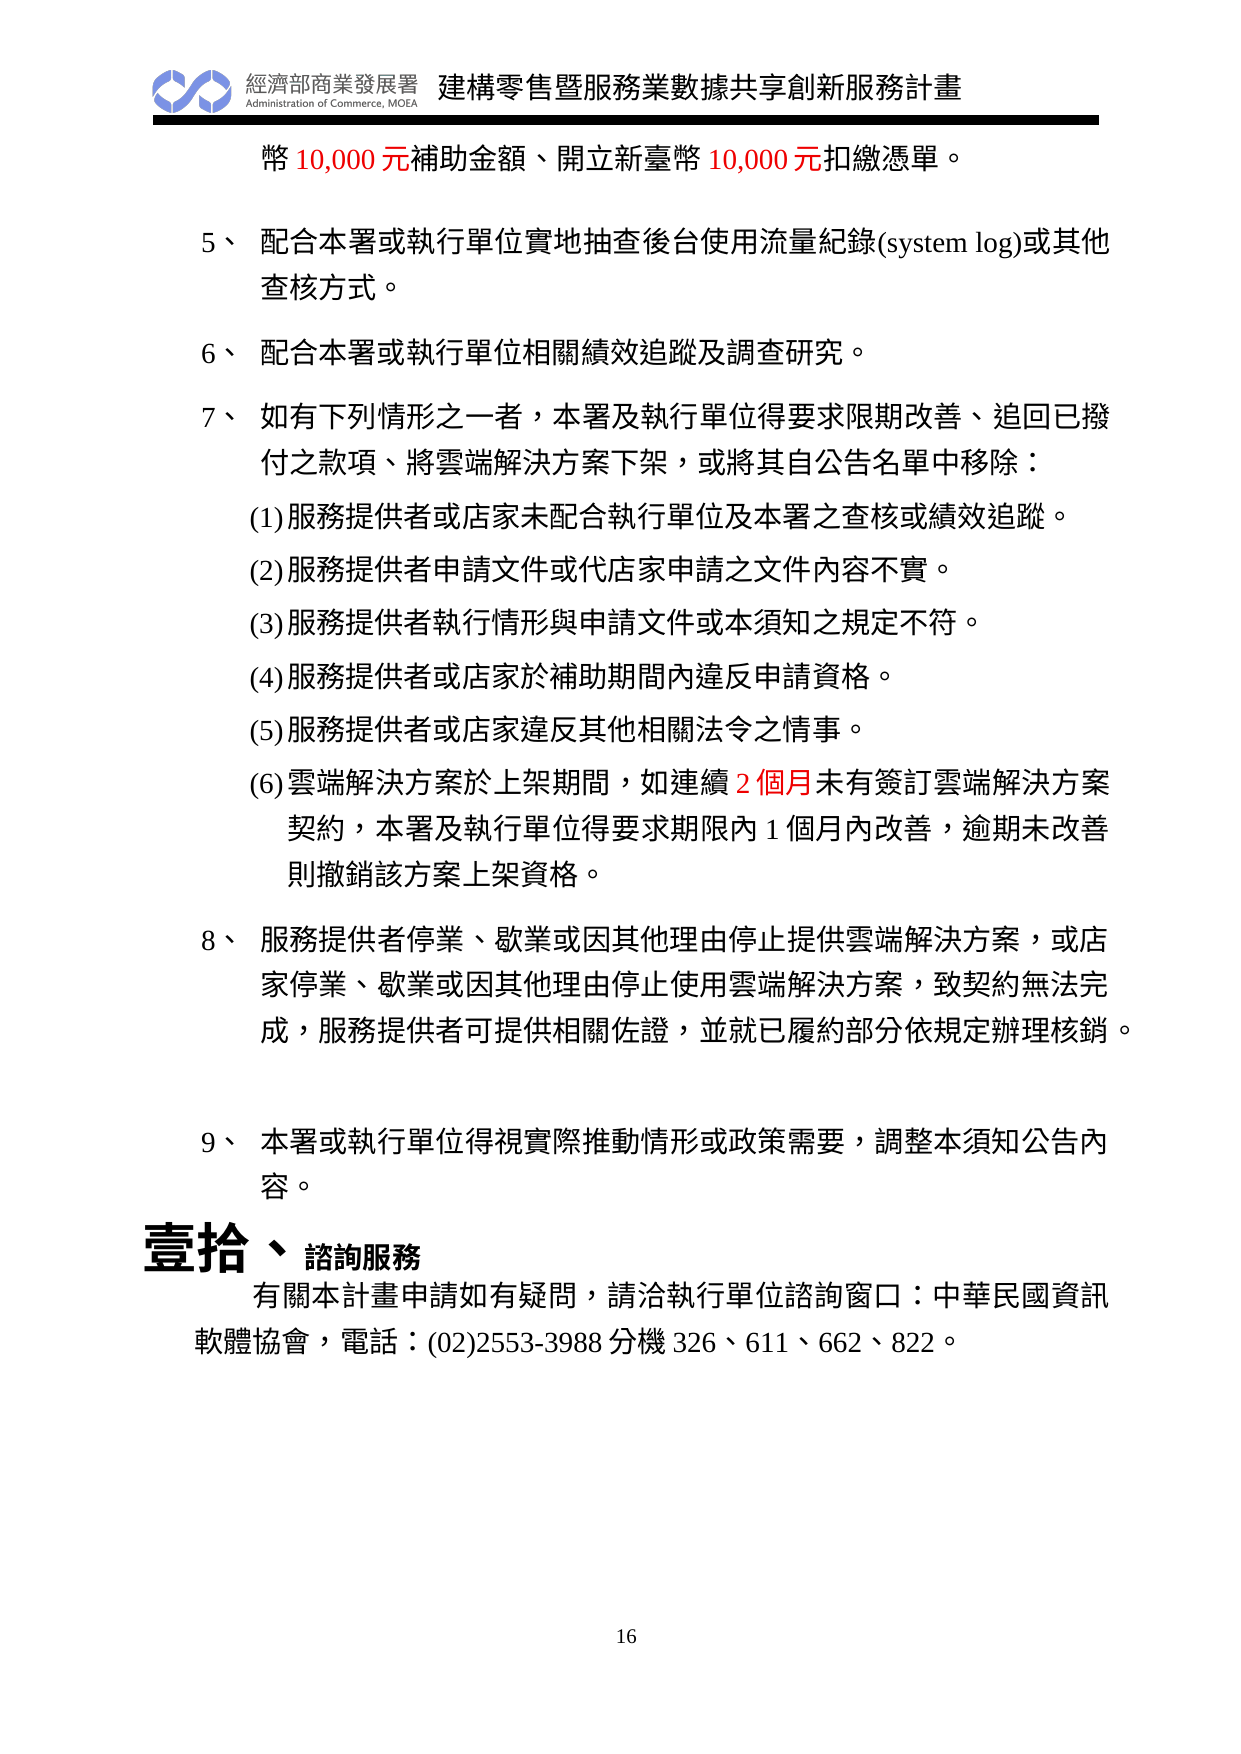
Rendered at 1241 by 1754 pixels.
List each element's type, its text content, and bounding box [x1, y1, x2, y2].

list 服務提供者停業、歇業或因其他理由停止提供雲端解決方案，或店家停業、歇業或因其他理由停止使用雲端解決方案，致契約無法完成，服務提供者可提供相關佐證，並就已履約部分依規定辦理核銷。 [201, 913, 1110, 1097]
text 有關本計畫申請如有疑問，請洽執行單位諮詢窗口：中華民國資訊軟體協會，電話：(02)2553-3988分機326、611、662、822。 [194, 1269, 1110, 1361]
list 配合本署或執行單位實地抽查後台使用流量紀錄(system log)或其他查核方式。 [201, 216, 1110, 308]
list 配合本署或執行單位相關績效追蹤及調查研究。 [201, 327, 1110, 372]
list 服務提供者或店家於補助期間內違反申請資格。 [249, 650, 1110, 696]
list 如有下列情形之一者，本署及執行單位得要求限期改善、追回已撥付之款項、將雲端解決方案下架，或將其自公告名單中移除： [201, 391, 1110, 483]
list 服務提供者或店家違反其他相關法令之情事。 [249, 704, 1110, 749]
list 諮詢服務 [142, 1207, 1110, 1269]
list 服務提供者或店家未配合執行單位及本署之查核或績效追蹤。 [249, 490, 1110, 536]
list 服務提供者申請文件或代店家申請之文件內容不實。 [249, 544, 1110, 589]
list 雲端解決方案於上架期間，如連續2個月未有簽訂雲端解決方案契約，本署及執行單位得要求期限內1個月內改善，逾期未改善則撤銷該方案上架資格。 [249, 757, 1110, 894]
list 本署或執行單位得視實際推動情形或政策需要，調整本須知公告內容。 [201, 1115, 1110, 1207]
text 幣10,000元補助金額、開立新臺幣10,000元扣繳憑單。 [260, 133, 1110, 179]
list 服務提供者執行情形與申請文件或本須知之規定不符。 [249, 597, 1110, 643]
